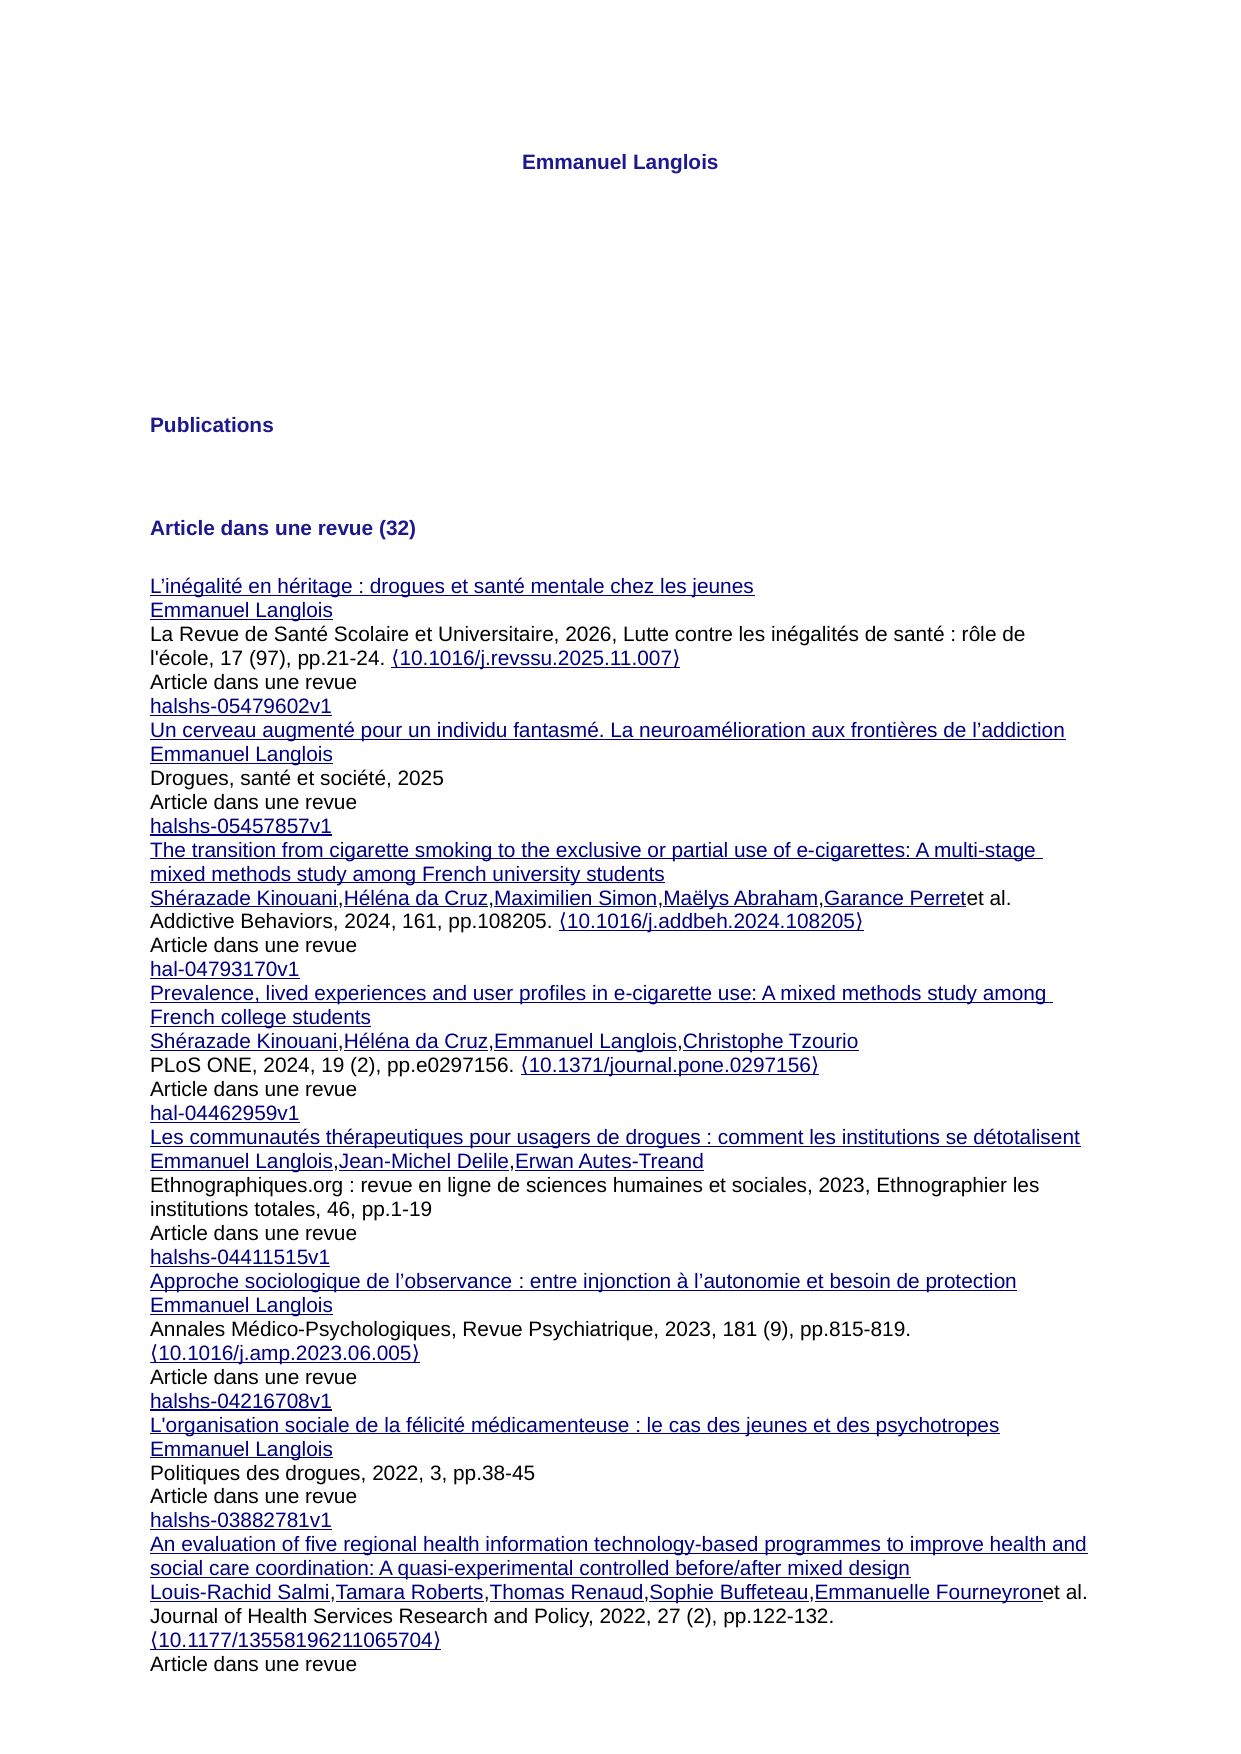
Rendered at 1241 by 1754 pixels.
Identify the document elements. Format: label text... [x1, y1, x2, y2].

table_cell Prevalence, lived experiences and user profiles in e-cigarette use: A mixed methods study among French college students Shérazade Kinouani,Héléna da Cruz,Emmanuel Langlois,Christophe Tzourio PLoS ONE, 2024, 19 (2), pp.e0297156. ⟨10.1371/journal.pone.0297156⟩ Article dans une revue hal-04462959v1 [150, 981, 1090, 1125]
table_header L’inégalité en héritage : drogues et santé mentale chez les jeunes Emmanuel Langlois La Revue de Santé Scolaire et Universitaire, 2026, Lutte contre les inégalités de santé : rôle de l'école, 17 (97), pp.21-24. ⟨10.1016/j.revssu.2025.11.007⟩ Article dans une revue halshs-05479602v1 [150, 574, 1090, 718]
table_cell Les communautés thérapeutiques pour usagers de drogues : comment les institutions se détotalisent Emmanuel Langlois,Jean-Michel Delile,Erwan Autes-Treand Ethnographiques.org : revue en ligne de sciences humaines et sociales, 2023, Ethnographier les institutions totales, 46, pp.1-19 Article dans une revue halshs-04411515v1 [150, 1125, 1090, 1269]
subtitle Emmanuel Langlois [150, 150, 1090, 174]
table_cell The transition from cigarette smoking to the exclusive or partial use of e-cigarettes: A multi-stage mixed methods study among French university students Shérazade Kinouani,Héléna da Cruz,Maximilien Simon,Maëlys Abraham,Garance Perretet al. Addictive Behaviors, 2024, 161, pp.108205. ⟨10.1016/j.addbeh.2024.108205⟩ Article dans une revue hal-04793170v1 [150, 838, 1090, 981]
subtitle Publications [150, 412, 1090, 436]
table_cell Un cerveau augmenté pour un individu fantasmé. La neuroamélioration aux frontières de l’addiction Emmanuel Langlois Drogues, santé et société, 2025 Article dans une revue halshs-05457857v1 [150, 718, 1090, 837]
table_cell An evaluation of five regional health information technology-based programmes to improve health and social care coordination: A quasi-experimental controlled before/after mixed design Louis-Rachid Salmi,Tamara Roberts,Thomas Renaud,Sophie Buffeteau,Emmanuelle Fourneyronet al. Journal of Health Services Research and Policy, 2022, 27 (2), pp.122-132. ⟨10.1177/13558196211065704⟩ Article dans une revue [150, 1532, 1090, 1676]
table_cell Approche sociologique de l’observance : entre injonction à l’autonomie et besoin de protection Emmanuel Langlois Annales Médico-Psychologiques, Revue Psychiatrique, 2023, 181 (9), pp.815-819. ⟨10.1016/j.amp.2023.06.005⟩ Article dans une revue halshs-04216708v1 [150, 1269, 1090, 1412]
subtitle Article dans une revue (32) [150, 516, 1090, 539]
table_cell L'organisation sociale de la félicité médicamenteuse : le cas des jeunes et des psychotropes Emmanuel Langlois Politiques des drogues, 2022, 3, pp.38-45 Article dans une revue halshs-03882781v1 [150, 1413, 1090, 1532]
